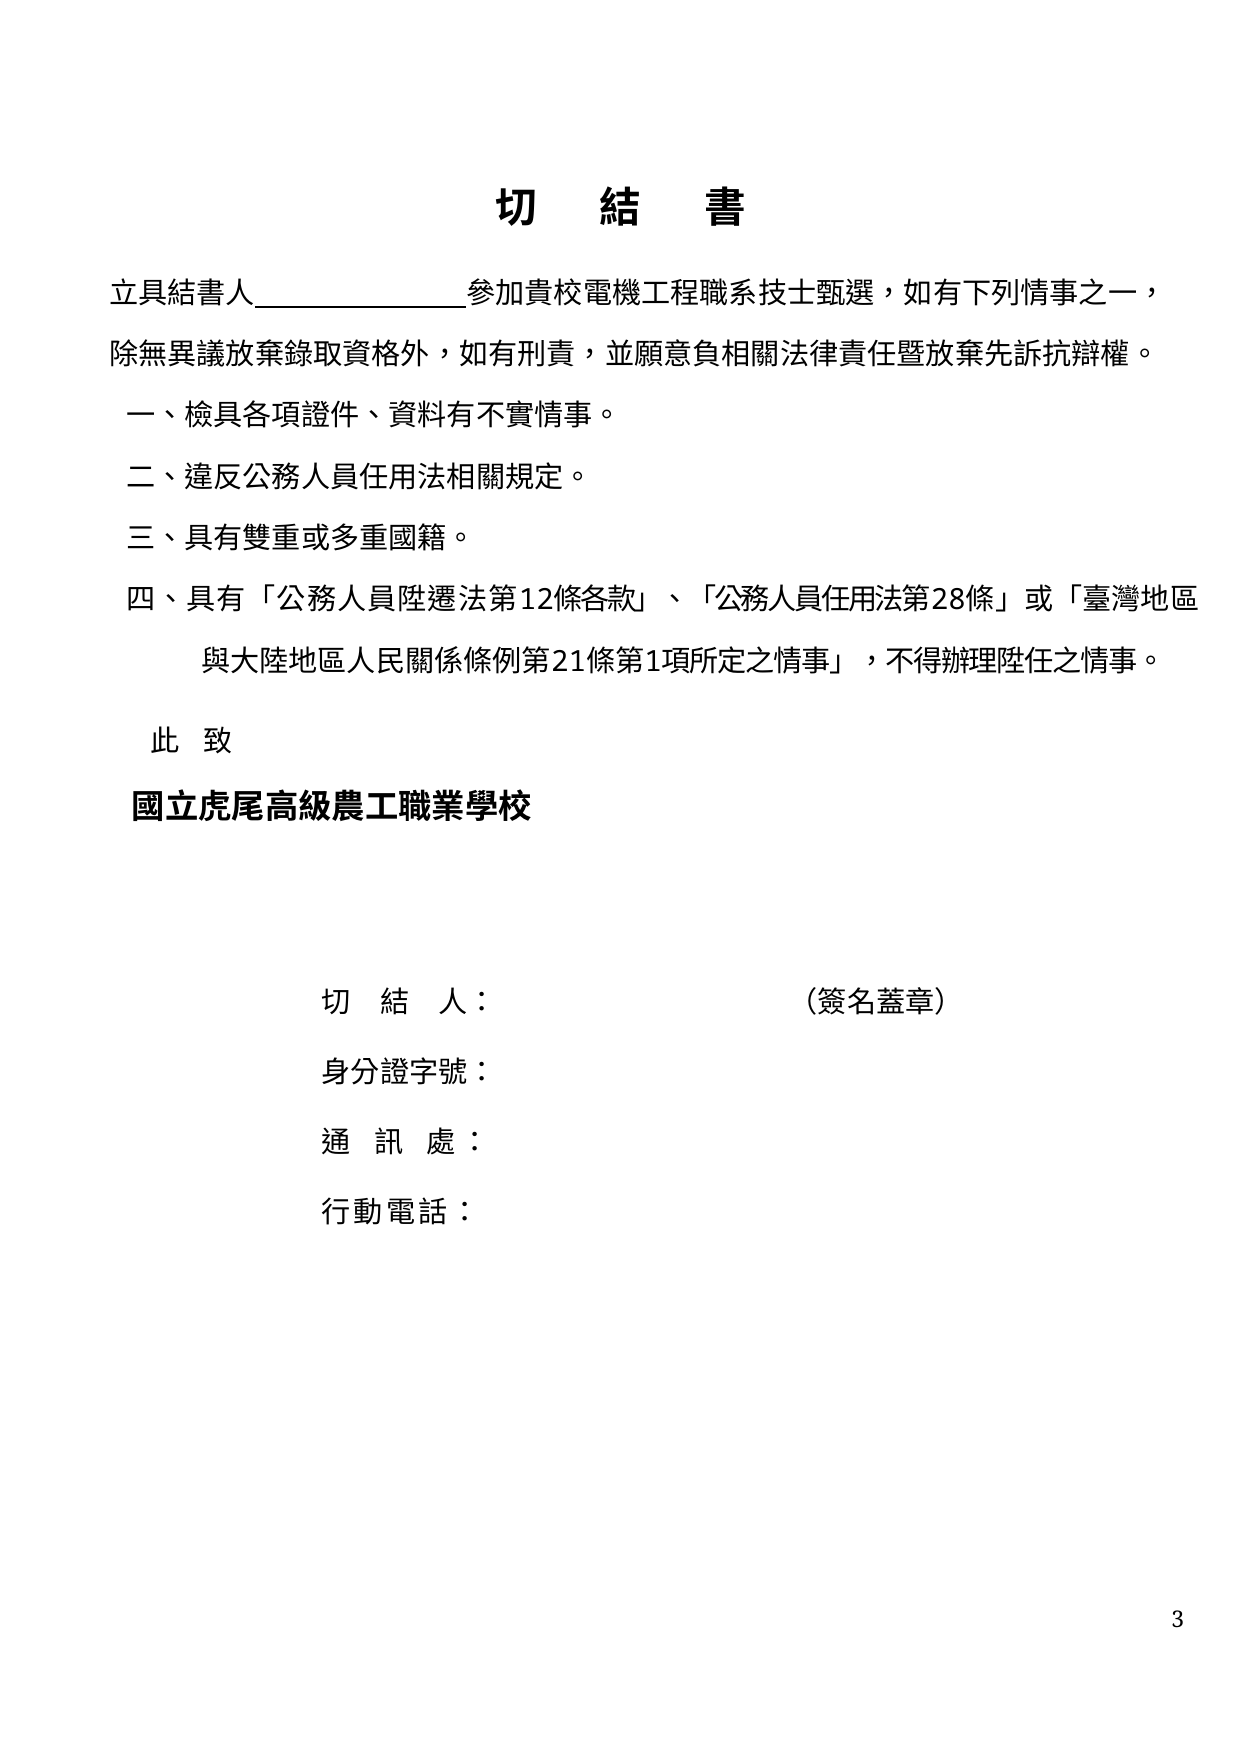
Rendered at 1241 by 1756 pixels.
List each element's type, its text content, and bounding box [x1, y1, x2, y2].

text 一、檢具各項證件、資料有不實情事。二、違反公務人員任用法相關規定。 [126, 392, 639, 496]
text 三、具有雙重或多重國籍。 [126, 514, 639, 557]
text 此 致 [48, 717, 1222, 759]
text 切 結 書 [48, 167, 1193, 236]
text 通 訊 處： 行動電話： [321, 1119, 497, 1231]
text 切 結 人： （簽名蓋章） 身分證字號： [321, 978, 964, 1091]
text 立具結書人 參加貴校電機工程職系技士甄選，如有下列情事之一，除無異議放棄錄取資格外，如有刑責，並願意負相關法律責任暨放棄先訴抗辯權。 [109, 269, 1182, 373]
text 四、具有「公務人員陞遷法第12條各款」、「公務人員任用法第28條」或「臺灣地區與大陸地區人民關係條例第21條第1項所定之情事」，不得辦理陞任之情事。 [126, 576, 1211, 679]
text 國立虎尾高級農工職業學校 [48, 780, 1193, 828]
